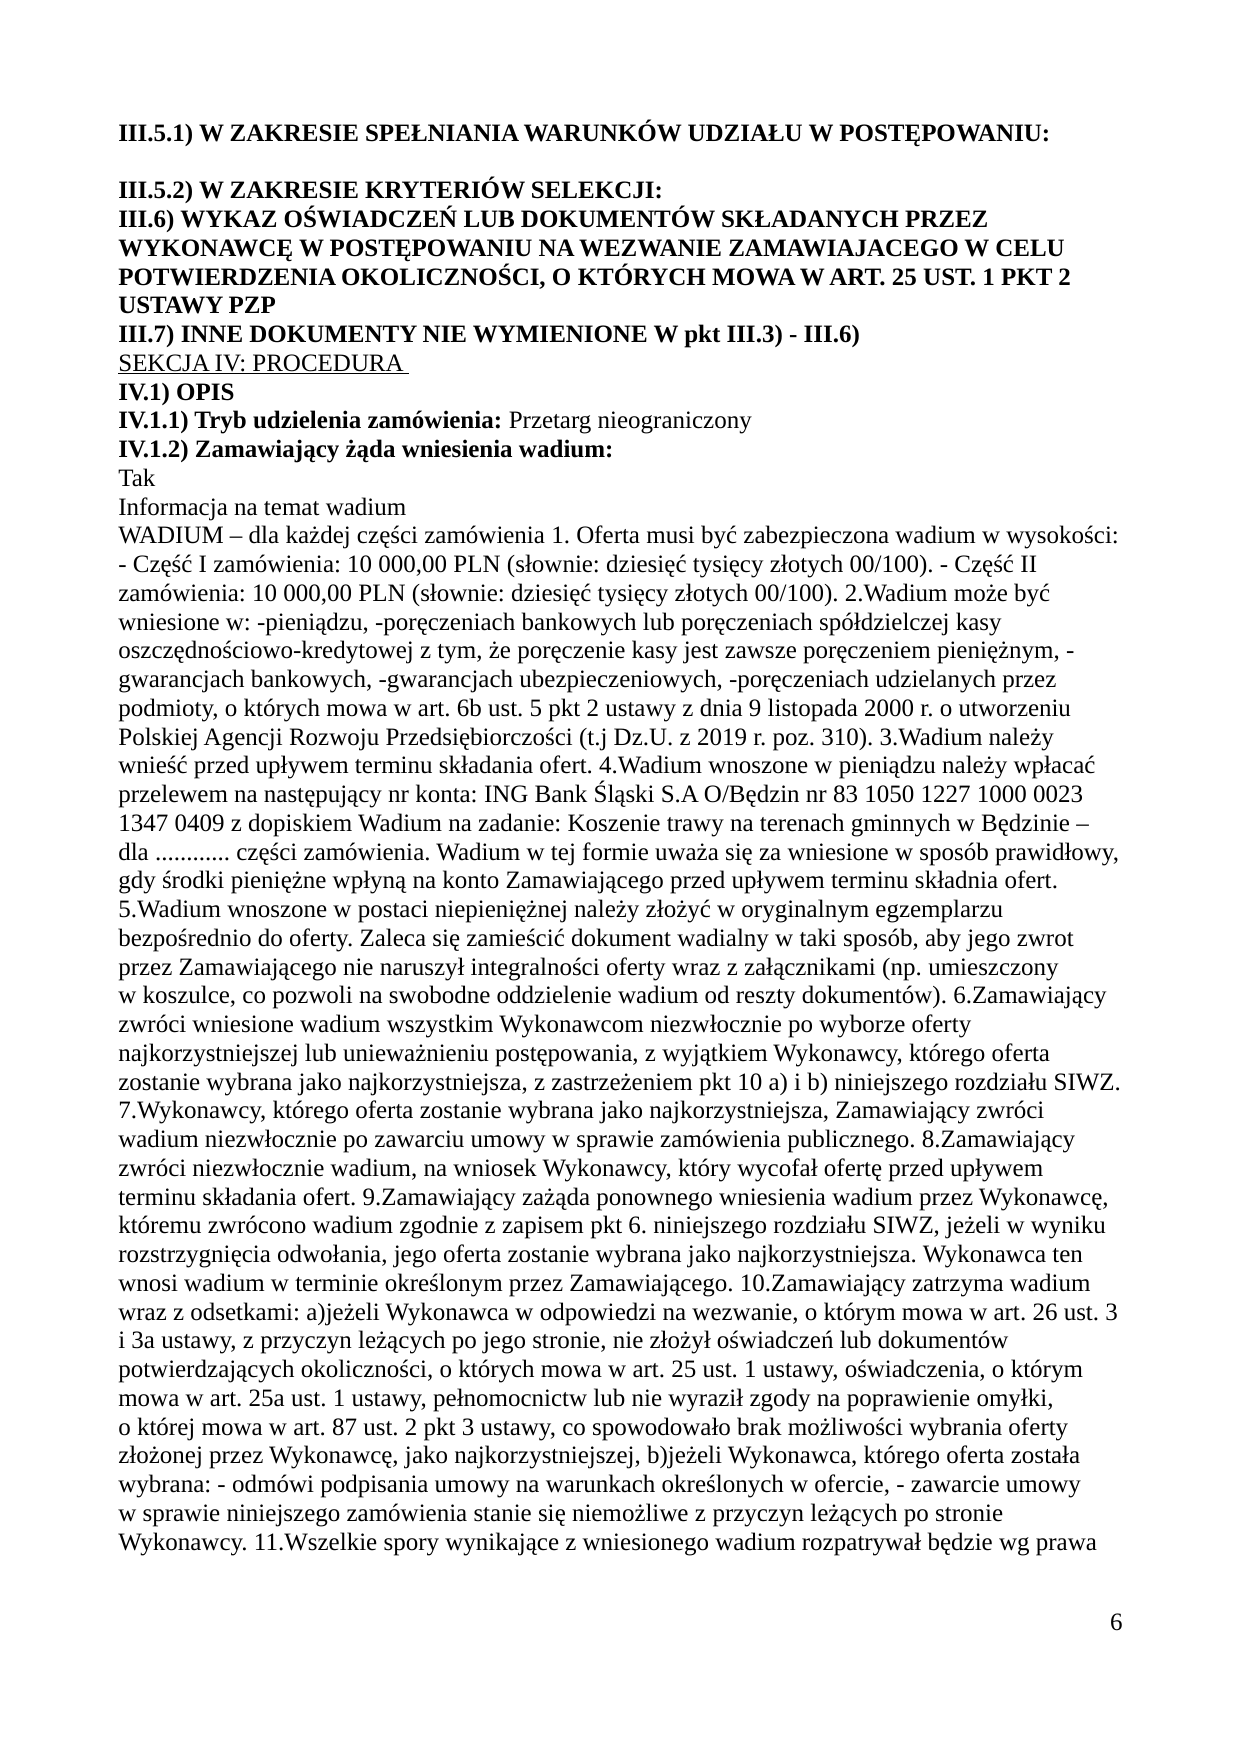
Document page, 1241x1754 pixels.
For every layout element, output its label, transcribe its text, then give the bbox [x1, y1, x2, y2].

text III.7) INNE DOKUMENTY NIE WYMIENIONE W pkt III.3) - III.6) [118, 319, 1122, 348]
text III.5.1) W ZAKRESIE SPEŁNIANIA WARUNKÓW UDZIAŁU W POSTĘPOWANIU: III.5.2) W ZAKRESIE KRYTERIÓW SELEKCJI: [118, 118, 1122, 204]
text IV.1) OPIS IV.1.1) Tryb udzielenia zamówienia: Przetarg nieograniczony IV.1.2) Zamawiający żąda wniesienia wadium: [118, 377, 1122, 463]
text Tak Informacja na temat wadium WADIUM – dla każdej części zamówienia 1. Oferta musi być zabezpieczona wadium w wysokości: - Część I zamówienia: 10 000,00 PLN (słownie: dziesięć tysięcy złotych 00/100). - Część II zamówienia: 10 000,00 PLN (słownie: dziesięć tysięcy złotych 00/100). 2.Wadium może być wniesione w: -pieniądzu, -poręczeniach bankowych lub poręczeniach spółdzielczej kasy oszczędnościowo-kredytowej z tym, że poręczenie kasy jest zawsze poręczeniem pieniężnym, -gwarancjach bankowych, -gwarancjach ubezpieczeniowych, -poręczeniach udzielanych przez podmioty, o których mowa w art. 6b ust. 5 pkt 2 ustawy z dnia 9 listopada 2000 r. o utworzeniu Polskiej Agencji Rozwoju Przedsiębiorczości (t.j Dz.U. z 2019 r. poz. 310). 3.Wadium należy wnieść przed upływem terminu składania ofert. 4.Wadium wnoszone w pieniądzu należy wpłacać przelewem na następujący nr konta: ING Bank Śląski S.A O/Będzin nr 83 1050 1227 1000 0023 1347 0409 z dopiskiem Wadium na zadanie: Koszenie trawy na terenach gminnych w Będzinie – dla ............ części zamówienia. Wadium w tej formie uważa się za wniesione w sposób prawidłowy, gdy środki pieniężne wpłyną na konto Zamawiającego przed upływem terminu składnia ofert. 5.Wadium wnoszone w postaci niepieniężnej należy złożyć w oryginalnym egzemplarzu bezpośrednio do oferty. Zaleca się zamieścić dokument wadialny w taki sposób, aby jego zwrot przez Zamawiającego nie naruszył integralności oferty wraz z załącznikami (np. umieszczony w koszulce, co pozwoli na swobodne oddzielenie wadium od reszty dokumentów). 6.Zamawiający zwróci wniesione wadium wszystkim Wykonawcom niezwłocznie po wyborze oferty najkorzystniejszej lub unieważnieniu postępowania, z wyjątkiem Wykonawcy, którego oferta zostanie wybrana jako najkorzystniejsza, z zastrzeżeniem pkt 10 a) i b) niniejszego rozdziału SIWZ. 7.Wykonawcy, którego oferta zostanie wybrana jako najkorzystniejsza, Zamawiający zwróci wadium niezwłocznie po zawarciu umowy w sprawie zamówienia publicznego. 8.Zamawiający zwróci niezwłocznie wadium, na wniosek Wykonawcy, który wycofał ofertę przed upływem terminu składania ofert. 9.Zamawiający zażąda ponownego wniesienia wadium przez Wykonawcę, któremu zwrócono wadium zgodnie z zapisem pkt 6. niniejszego rozdziału SIWZ, jeżeli w wyniku rozstrzygnięcia odwołania, jego oferta zostanie wybrana jako najkorzystniejsza. Wykonawca ten wnosi wadium w terminie określonym przez Zamawiającego. 10.Zamawiający zatrzyma wadium wraz z odsetkami: a)jeżeli Wykonawca w odpowiedzi na wezwanie, o którym mowa w art. 26 ust. 3 i 3a ustawy, z przyczyn leżących po jego stronie, nie złożył oświadczeń lub dokumentów potwierdzających okoliczności, o których mowa w art. 25 ust. 1 ustawy, oświadczenia, o którym mowa w art. 25a ust. 1 ustawy, pełnomocnictw lub nie wyraził zgody na poprawienie omyłki, o której mowa w art. 87 ust. 2 pkt 3 ustawy, co spowodowało brak możliwości wybrania oferty złożonej przez Wykonawcę, jako najkorzystniejszej, b)jeżeli Wykonawca, którego oferta została wybrana: - odmówi podpisania umowy na warunkach określonych w ofercie, - zawarcie umowy w sprawie niniejszego zamówienia stanie się niemożliwe z przyczyn leżących po stronie Wykonawcy. 11.Wszelkie spory wynikające z wniesionego wadium rozpatrywał będzie wg prawa [118, 463, 1122, 1556]
text III.6) WYKAZ OŚWIADCZEŃ LUB DOKUMENTÓW SKŁADANYCH PRZEZ WYKONAWCĘ W POSTĘPOWANIU NA WEZWANIE ZAMAWIAJACEGO W CELU POTWIERDZENIA OKOLICZNOŚCI, O KTÓRYCH MOWA W ART. 25 UST. 1 PKT 2 USTAWY PZP [118, 204, 1122, 319]
text SEKCJA IV: PROCEDURA [118, 348, 1122, 377]
